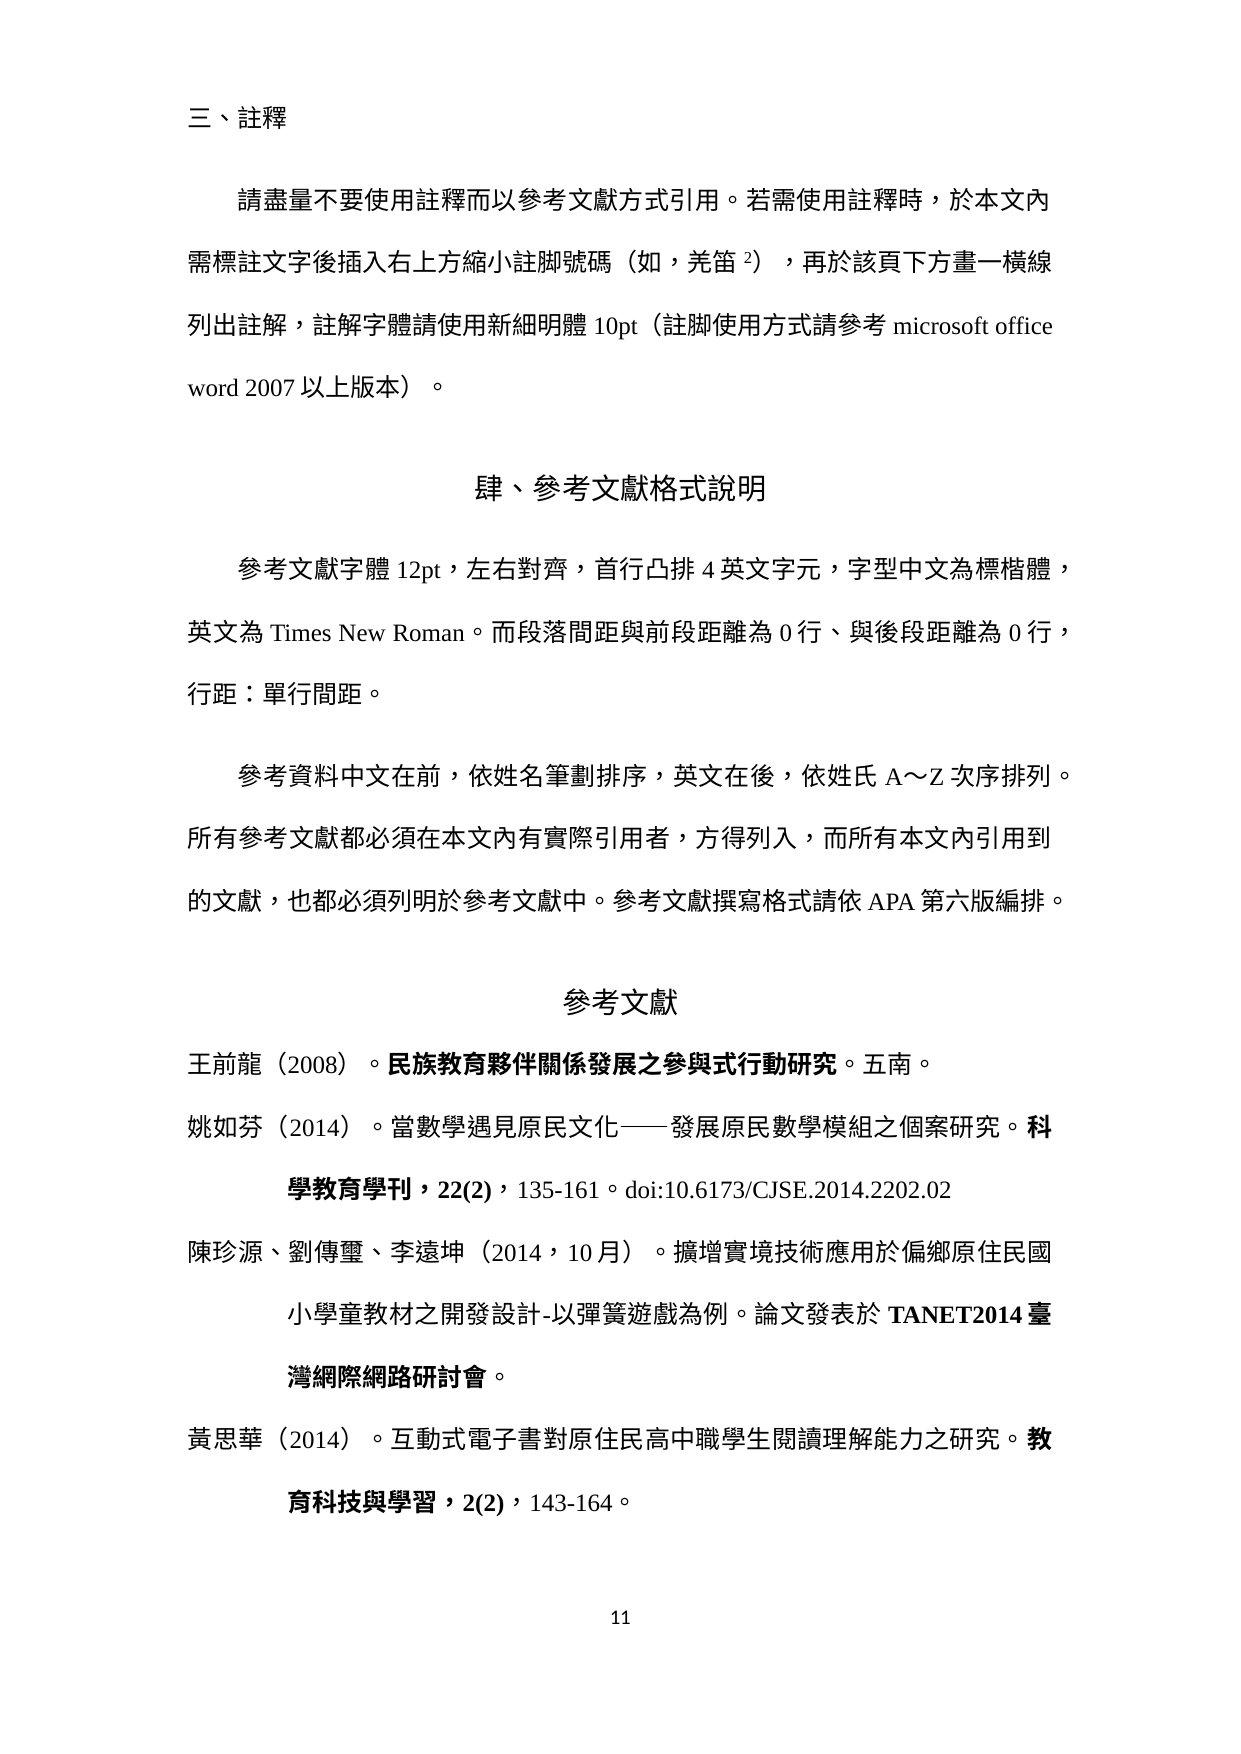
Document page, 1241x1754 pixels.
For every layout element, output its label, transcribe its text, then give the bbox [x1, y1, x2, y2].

text 參考文獻 [187, 959, 1053, 1021]
text 王前龍（2008）。民族教育夥伴關係發展之參與式行動研究。五南。 [187, 1021, 1053, 1084]
text 黃思華（2014）。互動式電子書對原住民高中職學生閱讀理解能力之研究。教育科技與學習，2(2)，143-164。 [187, 1396, 1053, 1521]
text 三、註釋 [187, 75, 1053, 137]
text 肆、參考文獻格式說明 [187, 445, 1053, 507]
text 姚如芬（2014）。當數學遇見原民文化――發展原民數學模組之個案研究。科學教育學刊，22(2)，135-161。doi:10.6173/CJSE.2014.2202.02 [187, 1084, 1053, 1209]
text 參考文獻字體12pt，左右對齊，首行凸排4英文字元，字型中文為標楷體，英文為Times New Roman。而段落間距與前段距離為0行、與後段距離為0行，行距：單行間距。 [187, 526, 1053, 714]
text 請盡量不要使用註釋而以參考文獻方式引用。若需使用註釋時，於本文內需標註文字後插入右上方縮小註脚號碼（如，羌笛2），再於該頁下方畫一橫線列出註解，註解字體請使用新細明體10pt（註脚使用方式請參考microsoft office word 2007以上版本）。 [187, 157, 1053, 407]
text 參考資料中文在前，依姓名筆劃排序，英文在後，依姓氏A～Z次序排列。所有參考文獻都必須在本文內有實際引用者，方得列入，而所有本文內引用到的文獻，也都必須列明於參考文獻中。參考文獻撰寫格式請依APA第六版編排。 [187, 733, 1053, 920]
text 陳珍源、劉傳璽、李遠坤（2014，10月）。擴增實境技術應用於偏鄉原住民國小學童教材之開發設計-以彈簧遊戲為例。論文發表於TANET2014臺灣網際網路研討會。 [187, 1209, 1053, 1396]
